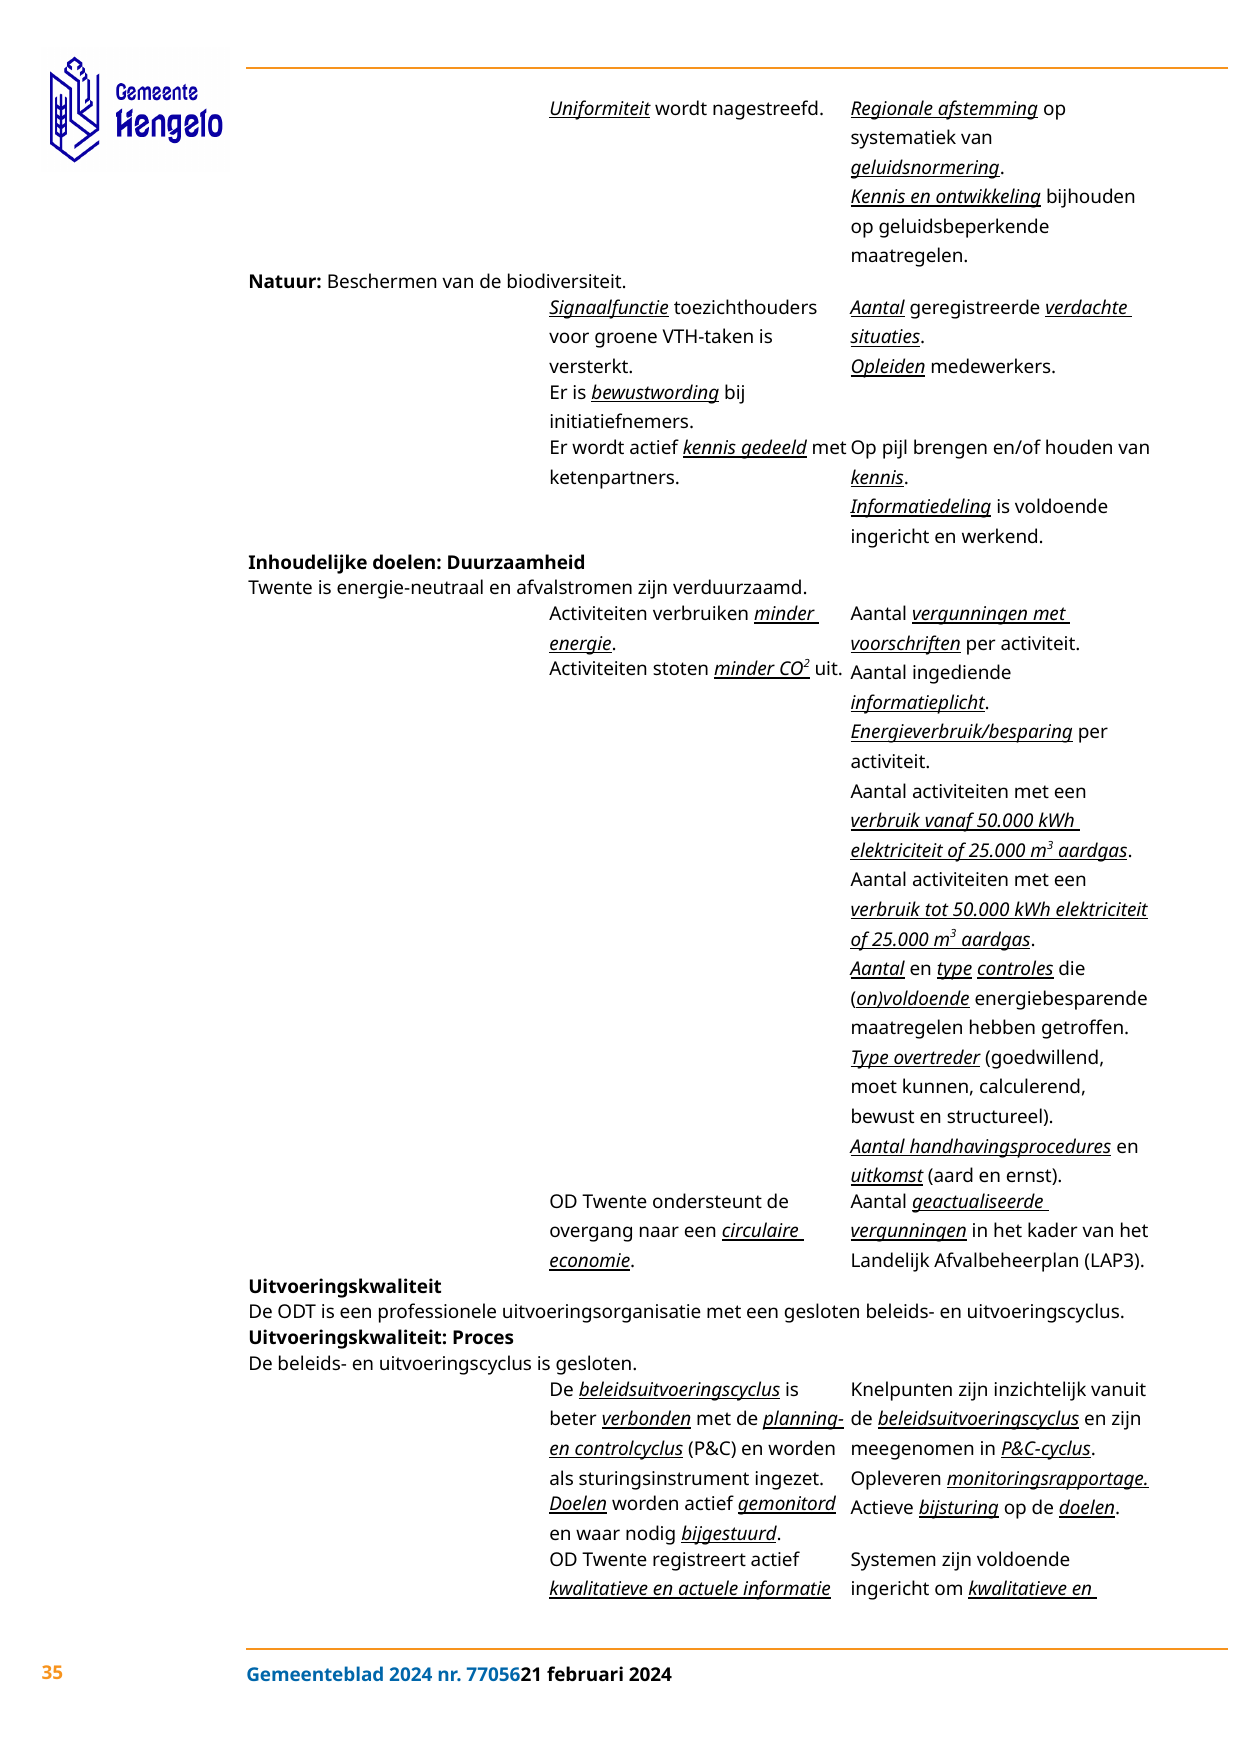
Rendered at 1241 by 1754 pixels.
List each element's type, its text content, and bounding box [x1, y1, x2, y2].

table_cell Doelen worden actief gemonitord en waar nodig bijgestuurd. [549, 1490, 850, 1546]
table_cell Signaalfunctie toezichthouders voor groene VTH-taken is versterkt. [549, 294, 850, 379]
table_cell Op pijl brengen en/of houden van kennis. Informatiedeling is voldoende ingericht en werkend. [850, 434, 1152, 549]
table_cell Inhoudelijke doelen: Duurzaamheid [248, 549, 1152, 574]
table_cell Er wordt actief kennis gedeeld met ketenpartners. [549, 434, 850, 549]
table_cell [248, 600, 549, 1273]
table_cell De beleids- en uitvoeringscyclus is gesloten. [248, 1350, 1152, 1376]
table_cell Natuur: Beschermen van de biodiversiteit. [248, 269, 1152, 294]
table_cell Knelpunten zijn inzichtelijk vanuit de beleidsuitvoeringscyclus en zijn meegenomen in P&C-cyclus. Opleveren monitoringsrapportage. Actieve bijsturing op de doelen. [850, 1376, 1152, 1546]
table_cell Aantal geactualiseerde vergunningen in het kader van het Landelijk Afvalbeheerplan (LAP3). [850, 1188, 1152, 1273]
table_cell Activiteiten verbruiken minder energie. [549, 600, 850, 656]
table_cell Aantal geregistreerde verdachte situaties. Opleiden medewerkers. [850, 294, 1152, 434]
table_cell Regionale afstemming op systematiek van geluidsnormering. Kennis en ontwikkeling bijhouden op geluidsbeperkende maatregelen. [850, 95, 1152, 268]
table_cell Er is bewustwording bij initiatiefnemers. [549, 379, 850, 434]
picture [41, 47, 231, 172]
table_cell Twente is energie-neutraal en afvalstromen zijn verduurzaamd. [248, 575, 1152, 600]
table_cell [248, 294, 549, 549]
table_cell Uitvoeringskwaliteit: Proces [248, 1325, 1152, 1350]
table_cell [248, 1376, 549, 1601]
table_cell De ODT is een professionele uitvoeringsorganisatie met een gesloten beleids- en uitvoeringscyclus. [248, 1299, 1152, 1324]
table_cell Aantal vergunningen met voorschriften per activiteit. Aantal ingediende informatieplicht. Energieverbruik/besparing per activiteit. Aantal activiteiten met een verbruik vanaf 50.000 kWh elektriciteit of 25.000 m3 aardgas. Aantal activiteiten met een verbruik tot 50.000 kWh elektriciteit of 25.000 m3 aardgas. Aantal en type controles die (on)voldoende energiebesparende maatregelen hebben getroffen. Type overtreder (goedwillend, moet kunnen, calculerend, bewust en structureel). Aantal handhavingsprocedures en uitkomst (aard en ernst). [850, 600, 1152, 1188]
table_cell Activiteiten stoten minder CO2 uit. [549, 656, 850, 1188]
table_cell Uitvoeringskwaliteit [248, 1273, 1152, 1299]
table_cell OD Twente ondersteunt de overgang naar een circulaire economie. [549, 1188, 850, 1273]
table_cell De beleidsuitvoeringscyclus is beter verbonden met de planning- en controlcyclus (P&C) en worden als sturingsinstrument ingezet. [549, 1376, 850, 1490]
table_cell OD Twente registreert actief kwalitatieve en actuele informatie [549, 1546, 850, 1601]
table_cell [248, 95, 549, 268]
table_cell Systemen zijn voldoende ingericht om kwalitatieve en [850, 1546, 1152, 1601]
table_cell Uniformiteit wordt nagestreefd. [549, 95, 850, 268]
